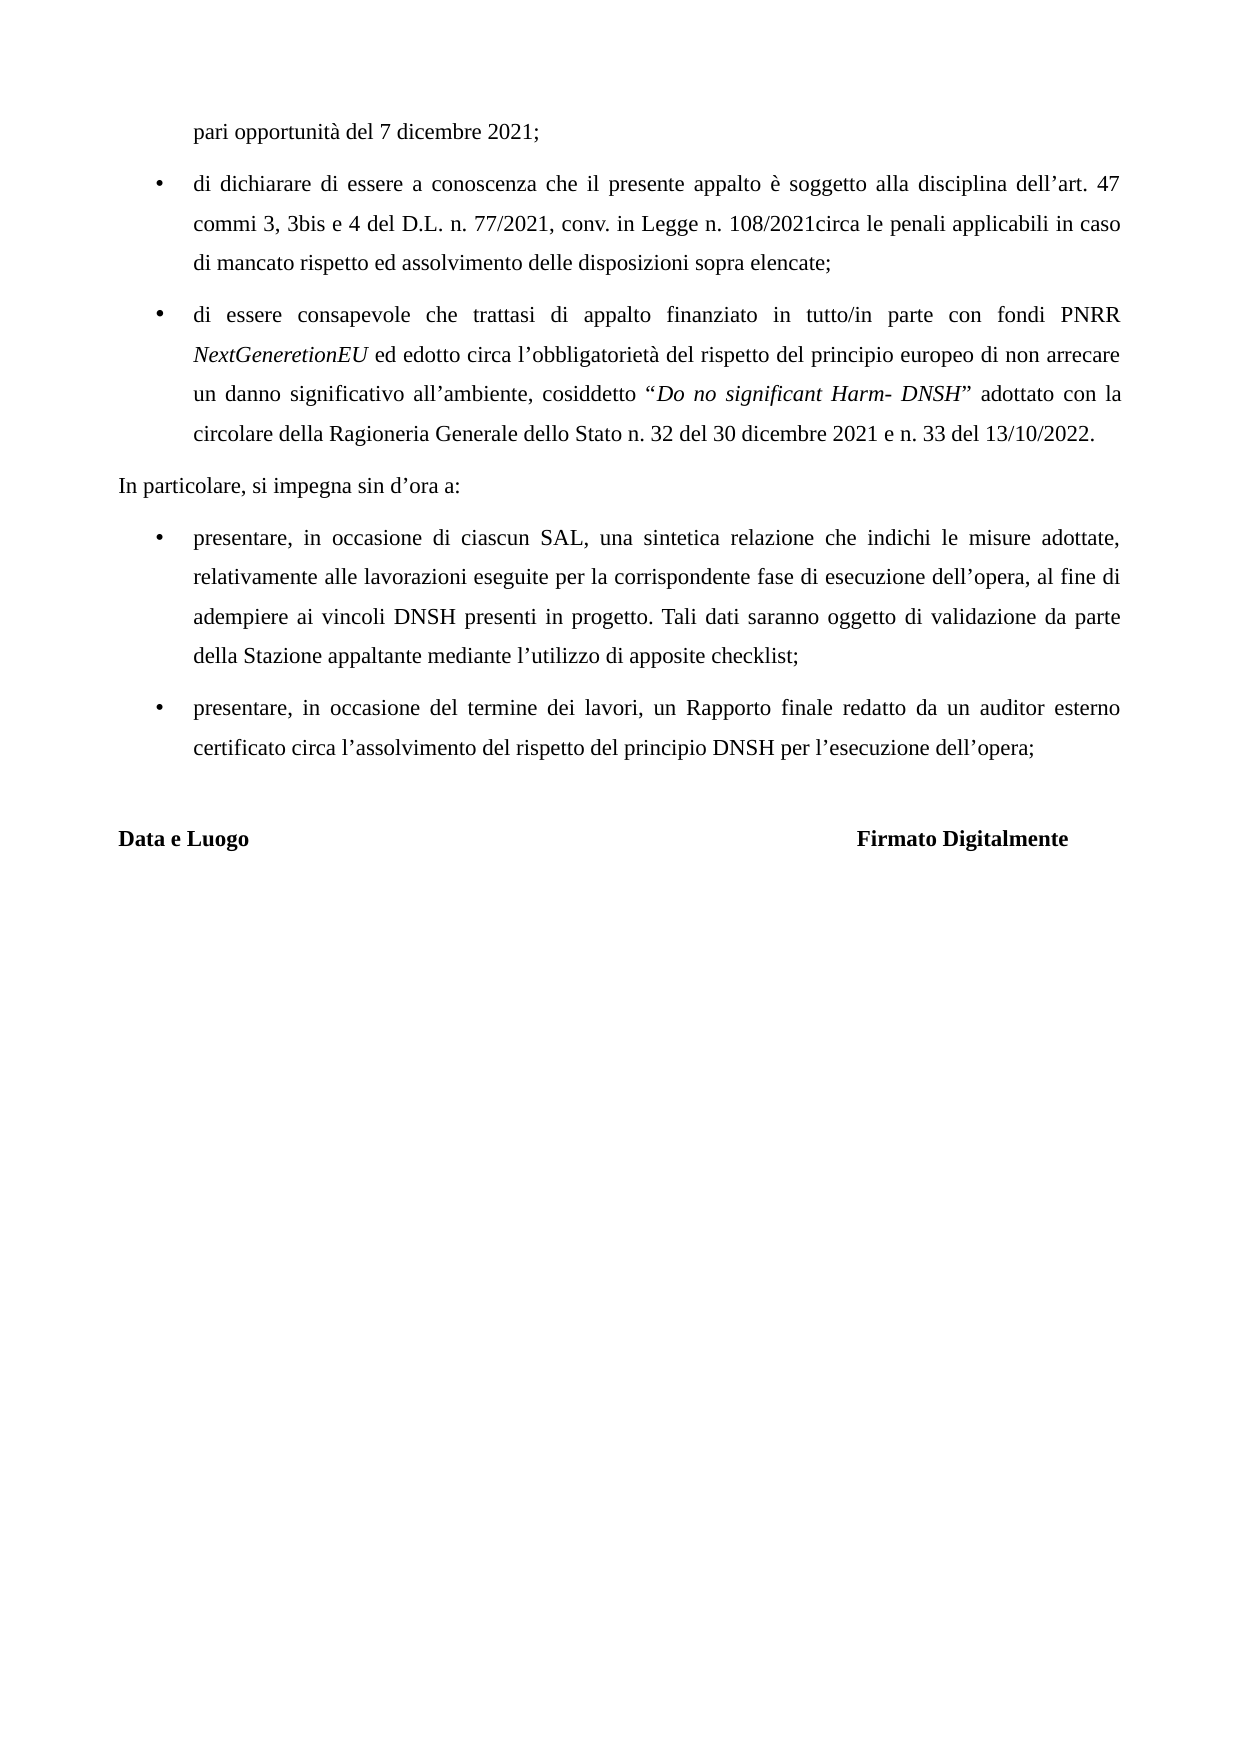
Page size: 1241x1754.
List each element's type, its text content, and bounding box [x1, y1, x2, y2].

text Data e Luogo Firmato Digitalmente [118, 825, 1122, 852]
list pari opportunità del 7 dicembre 2021; [156, 118, 1122, 144]
list presentare, in occasione di ciascun SAL, una sintetica relazione che indichi le misure adottate, relativamente alle lavorazioni eseguite per la corrispondente fase di esecuzione dell’opera, al fine di adempiere ai vincoli DNSH presenti in progetto. Tali dati saranno oggetto di validazione da parte della Stazione appaltante mediante l’utilizzo di apposite checklist; [156, 524, 1122, 669]
list di essere consapevole che trattasi di appalto finanziato in tutto/in parte con fondi PNRR NextGeneretionEU ed edotto circa l’obbligatorietà del rispetto del principio europeo di non arrecare un danno significativo all’ambiente, cosiddetto “Do no significant Harm- DNSH” adottato con la circolare della Ragioneria Generale dello Stato n. 32 del 30 dicembre 2021 e n. 33 del 13/10/2022. [156, 301, 1122, 446]
list presentare, in occasione del termine dei lavori, un Rapporto finale redatto da un auditor esterno certificato circa l’assolvimento del rispetto del principio DNSH per l’esecuzione dell’opera; [156, 694, 1122, 760]
list di dichiarare di essere a conoscenza che il presente appalto è soggetto alla disciplina dell’art. 47 commi 3, 3bis e 4 del D.L. n. 77/2021, conv. in Legge n. 108/2021circa le penali applicabili in caso di mancato rispetto ed assolvimento delle disposizioni sopra elencate; [156, 170, 1122, 275]
text In particolare, si impegna sin d’ora a: [81, 472, 1122, 498]
